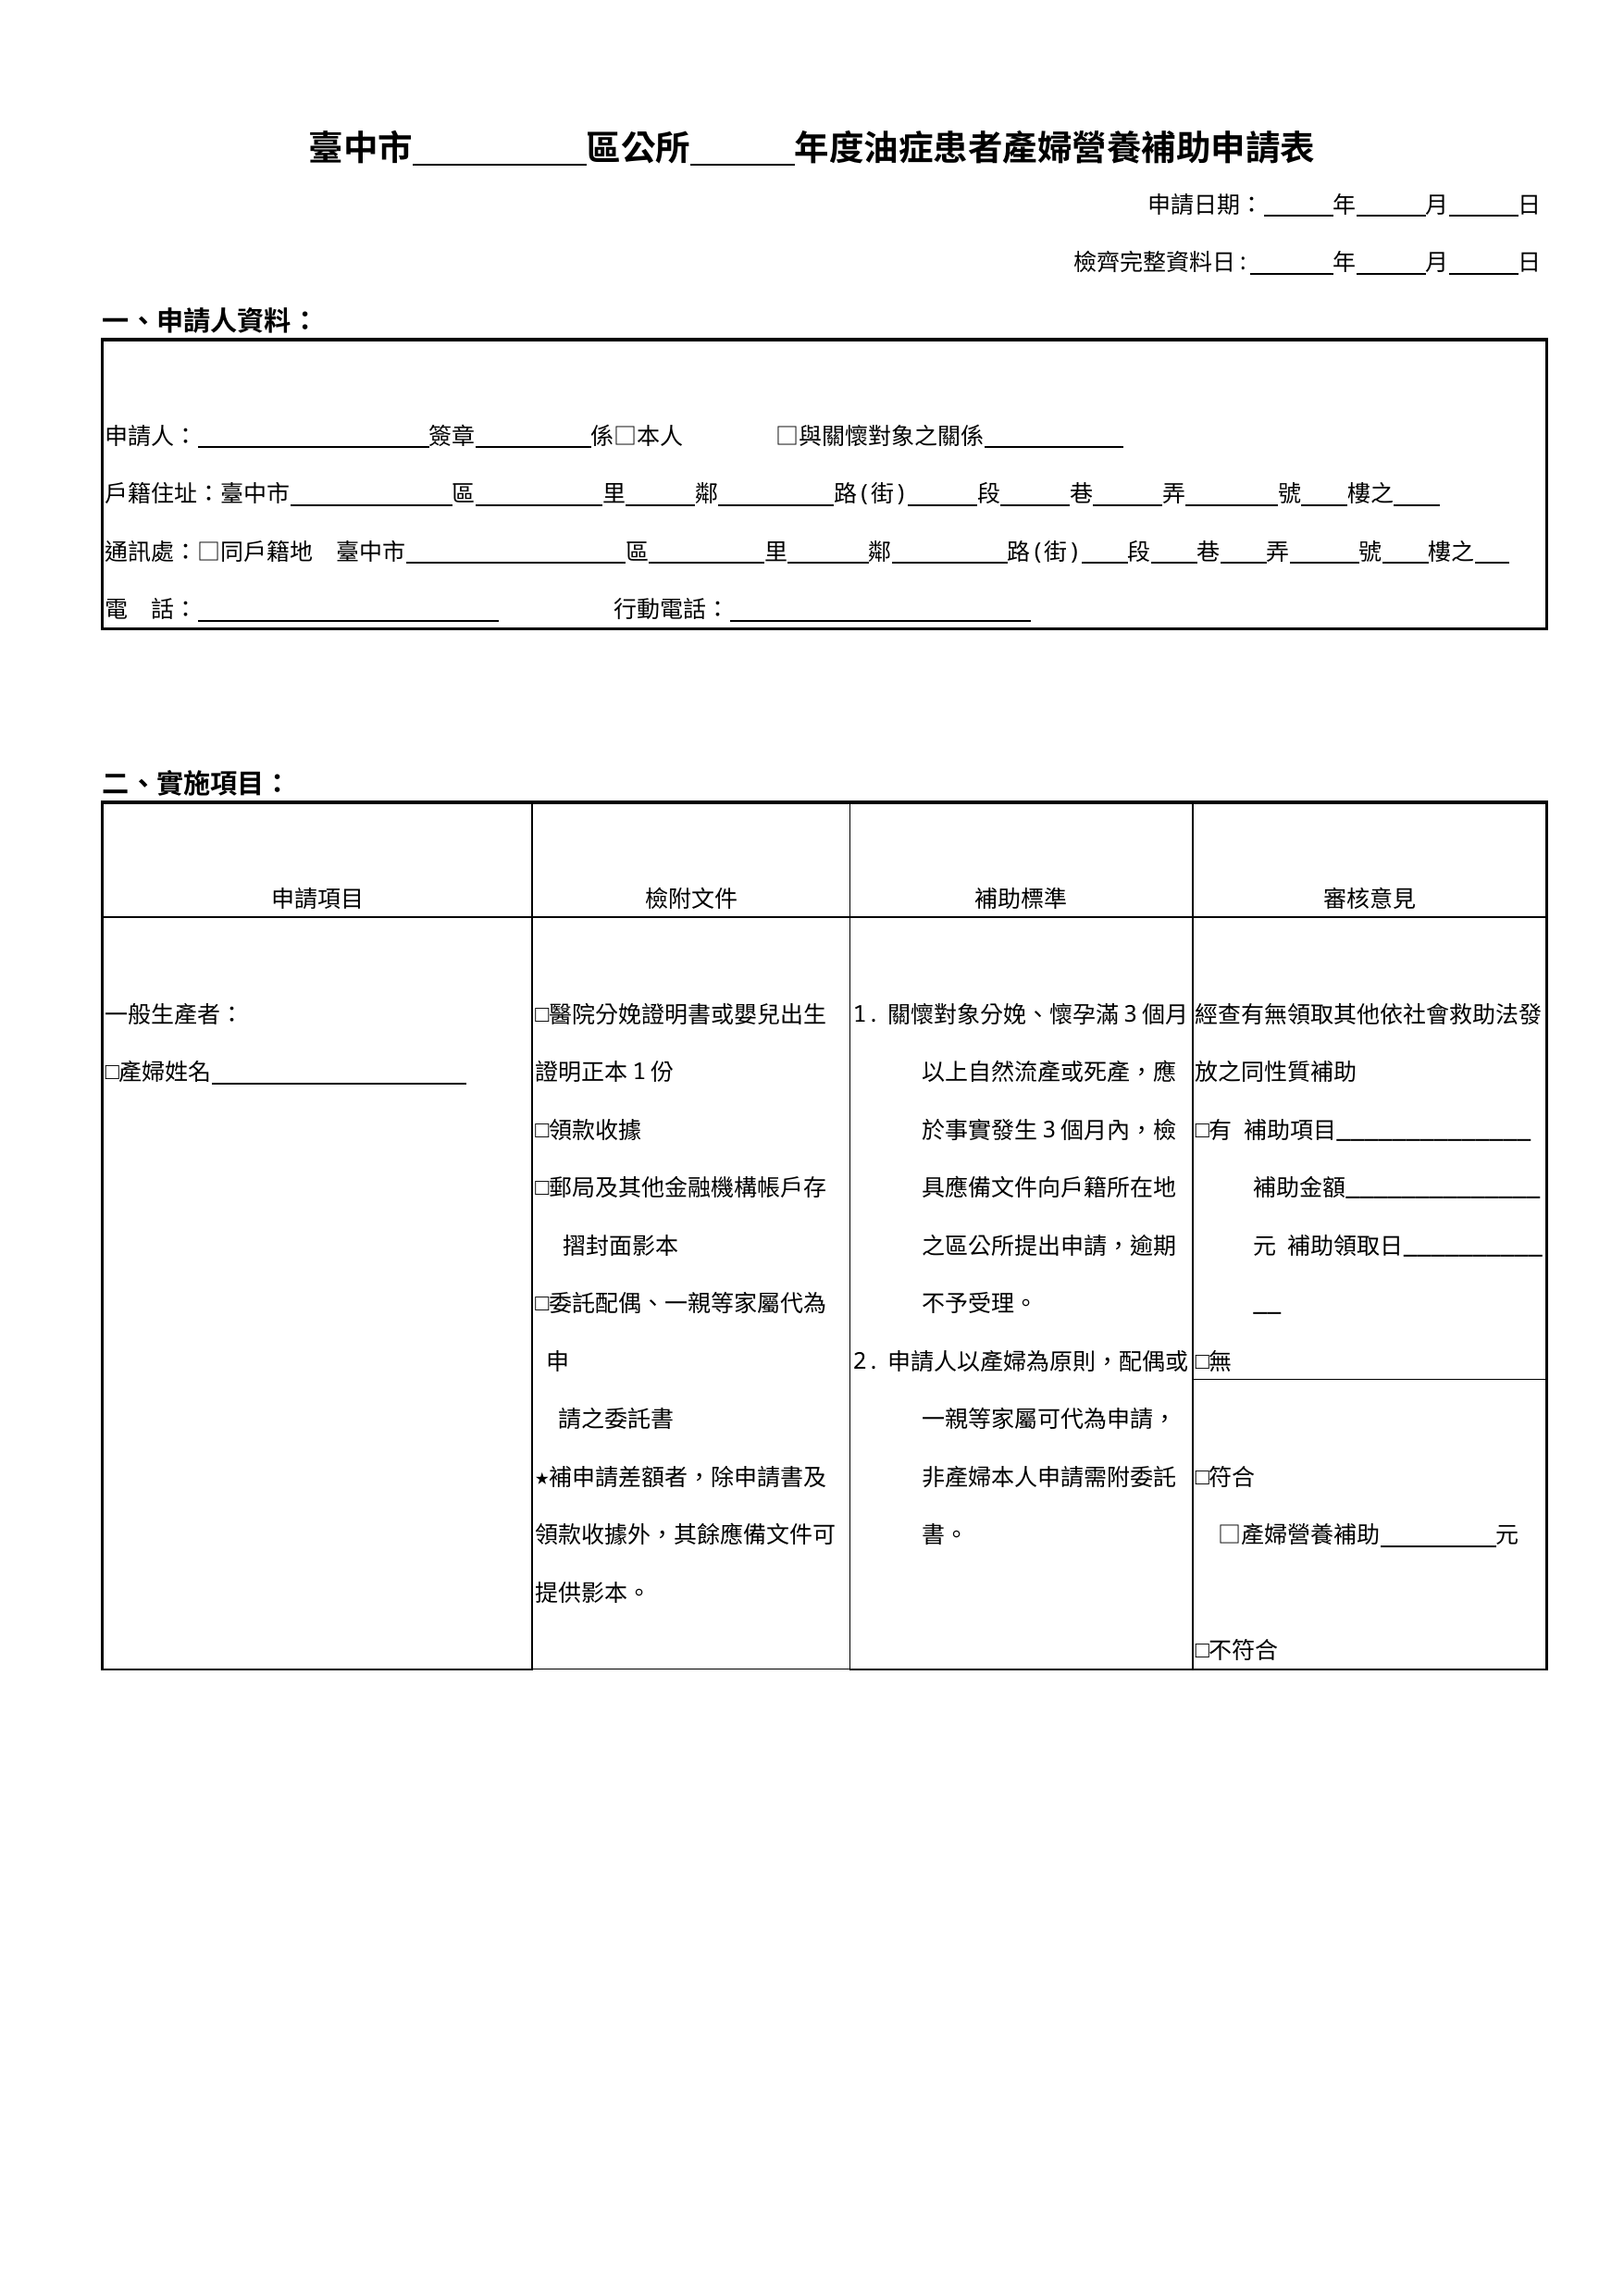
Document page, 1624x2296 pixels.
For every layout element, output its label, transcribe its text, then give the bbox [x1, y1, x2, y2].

table_cell 一般生產者： □產婦姓名 [104, 918, 531, 1669]
table_cell 關懷對象分娩、懷孕滿3個月以上自然流產或死產，應於事實發生3個月內，檢具應備文件向戶籍所在地之區公所提出申請，逾期不予受理。 申請人以產婦為原則，配偶或一親等家屬可代為申請，非產婦本人申請需附委託書。 [850, 918, 1192, 1669]
text 申請日期： 年 月 日 [638, 165, 1542, 222]
text 檢齊完整資料日: 年 月 日 [591, 222, 1542, 280]
text 二、實施項目： [103, 743, 1542, 800]
text 一、申請人資料： [103, 280, 1542, 338]
table_header 申請項目 [104, 804, 531, 916]
table_header 申請人： 簽章 係□本人 □與關懷對象之關係 戶籍住址：臺中市 區 里 鄰 路(街) 段 巷 弄 號 樓之 通訊處：□同戶籍地 臺中市 區 里 鄰 路(街) 段 巷 弄 號 樓之 電 話： 行動電話： [104, 341, 1545, 627]
table_cell □符合 □產婦營養補助 元 □不符合 [1194, 1380, 1545, 1669]
table_header 審核意見 [1194, 804, 1545, 916]
table_header 檢附文件 [533, 804, 849, 916]
text 臺中市 區公所 年度油症患者產婦營養補助申請表 [82, 106, 1542, 165]
table_header 補助標準 [850, 804, 1192, 916]
table_cell □醫院分娩證明書或嬰兒出生證明正本1份 □領款收據 □郵局及其他金融機構帳戶存摺封面影本 □委託配偶、一親等家屬代為申 請之委託書 ★補申請差額者，除申請書及領款收據外，其餘應備文件可提供影本。 [533, 918, 849, 1669]
table_cell 經查有無領取其他依社會救助法發放之同性質補助 □有 補助項目______________ 補助金額______________元 補助領取日____________ □無 [1194, 918, 1545, 1379]
